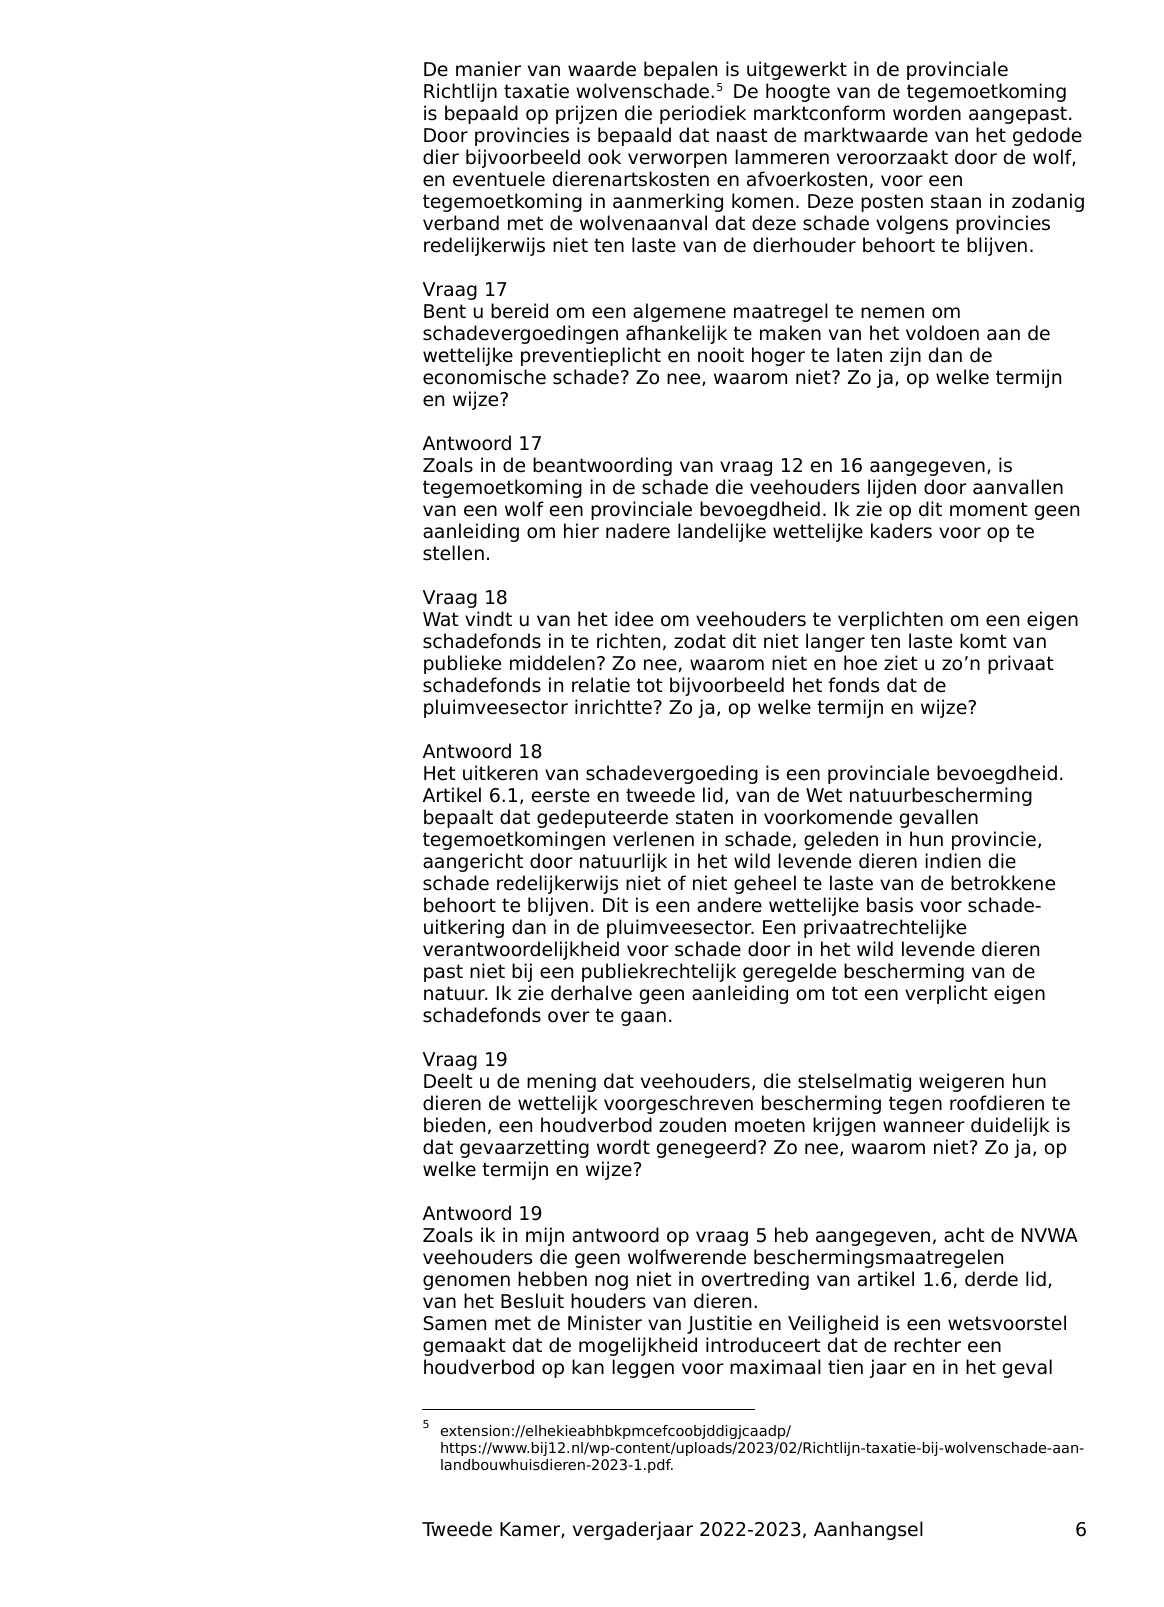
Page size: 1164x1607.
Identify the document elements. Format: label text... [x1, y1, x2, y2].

text Antwoord 17 [422, 433, 1087, 455]
text Antwoord 18 [422, 741, 1087, 763]
text Vraag 18 [422, 587, 1087, 609]
text Zoals in de beantwoording van vraag 12 en 16 aangegeven, is tegemoetkoming in de schade die veehouders lijden door aanvallen van een wolf een provinciale bevoegdheid. Ik zie op dit moment geen aanleiding om hier nadere landelijke wettelijke kaders voor op te stellen. [422, 455, 1087, 565]
text Vraag 19 [422, 1049, 1087, 1071]
text Deelt u de mening dat veehouders, die stelselmatig weigeren hun dieren de wettelijk voorgeschreven bescherming tegen roofdieren te bieden, een houdverbod zouden moeten krijgen wanneer duidelijk is dat gevaarzetting wordt genegeerd? Zo nee, waarom niet? Zo ja, op welke termijn en wijze? [422, 1071, 1087, 1181]
text Zoals ik in mijn antwoord op vraag 5 heb aangegeven, acht de NVWA veehouders die geen wolfwerende beschermingsmaatregelen genomen hebben nog niet in overtreding van artikel 1.6, derde lid, van het Besluit houders van dieren. [422, 1225, 1087, 1313]
text Antwoord 19 [422, 1203, 1087, 1225]
text Samen met de Minister van Justitie en Veiligheid is een wetsvoorstel gemaakt dat de mogelijkheid introduceert dat de rechter een houdverbod op kan leggen voor maximaal tien jaar en in het geval [422, 1313, 1087, 1379]
text De manier van waarde bepalen is uitgewerkt in de provinciale Richtlijn taxatie wolvenschade. De hoogte van de tegemoetkoming is bepaald op prijzen die periodiek marktconform worden aangepast. Door provincies is bepaald dat naast de marktwaarde van het gedode dier bijvoorbeeld ook verworpen lammeren veroorzaakt door de wolf, en eventuele dierenartskosten en afvoerkosten, voor een tegemoetkoming in aanmerking komen. Deze posten staan in zodanig verband met de wolvenaanval dat deze schade volgens provincies redelijkerwijs niet ten laste van de dierhouder behoort te blijven. [422, 59, 1087, 257]
text extension://elhekieabhbkpmcefcoobjddigjcaadp/ https://www.bij12.nl/wp-content/uploads/2023/02/Richtlijn-taxatie-bij-wolvenschade-aan-landbouwhuisdieren-2023-1.pdf. [422, 1418, 1087, 1474]
text Bent u bereid om een algemene maatregel te nemen om schadevergoedingen afhankelijk te maken van het voldoen aan de wettelijke preventieplicht en nooit hoger te laten zijn dan de economische schade? Zo nee, waarom niet? Zo ja, op welke termijn en wijze? [422, 301, 1087, 411]
text Het uitkeren van schadevergoeding is een provinciale bevoegdheid. Artikel 6.1, eerste en tweede lid, van de Wet natuurbescherming bepaalt dat gedeputeerde staten in voorkomende gevallen tegemoetkomingen verlenen in schade, geleden in hun provincie, aangericht door natuurlijk in het wild levende dieren indien die schade redelijkerwijs niet of niet geheel te laste van de betrokkene behoort te blijven. Dit is een andere wettelijke basis voor schade-uitkering dan in de pluimveesector. Een privaatrechtelijke verantwoordelijkheid voor schade door in het wild levende dieren past niet bij een publiekrechtelijk geregelde bescherming van de natuur. Ik zie derhalve geen aanleiding om tot een verplicht eigen schadefonds over te gaan. [422, 763, 1087, 1027]
text Wat vindt u van het idee om veehouders te verplichten om een eigen schadefonds in te richten, zodat dit niet langer ten laste komt van publieke middelen? Zo nee, waarom niet en hoe ziet u zo’n privaat schadefonds in relatie tot bijvoorbeeld het fonds dat de pluimveesector inrichtte? Zo ja, op welke termijn en wijze? [422, 609, 1087, 719]
text Vraag 17 [422, 279, 1087, 301]
